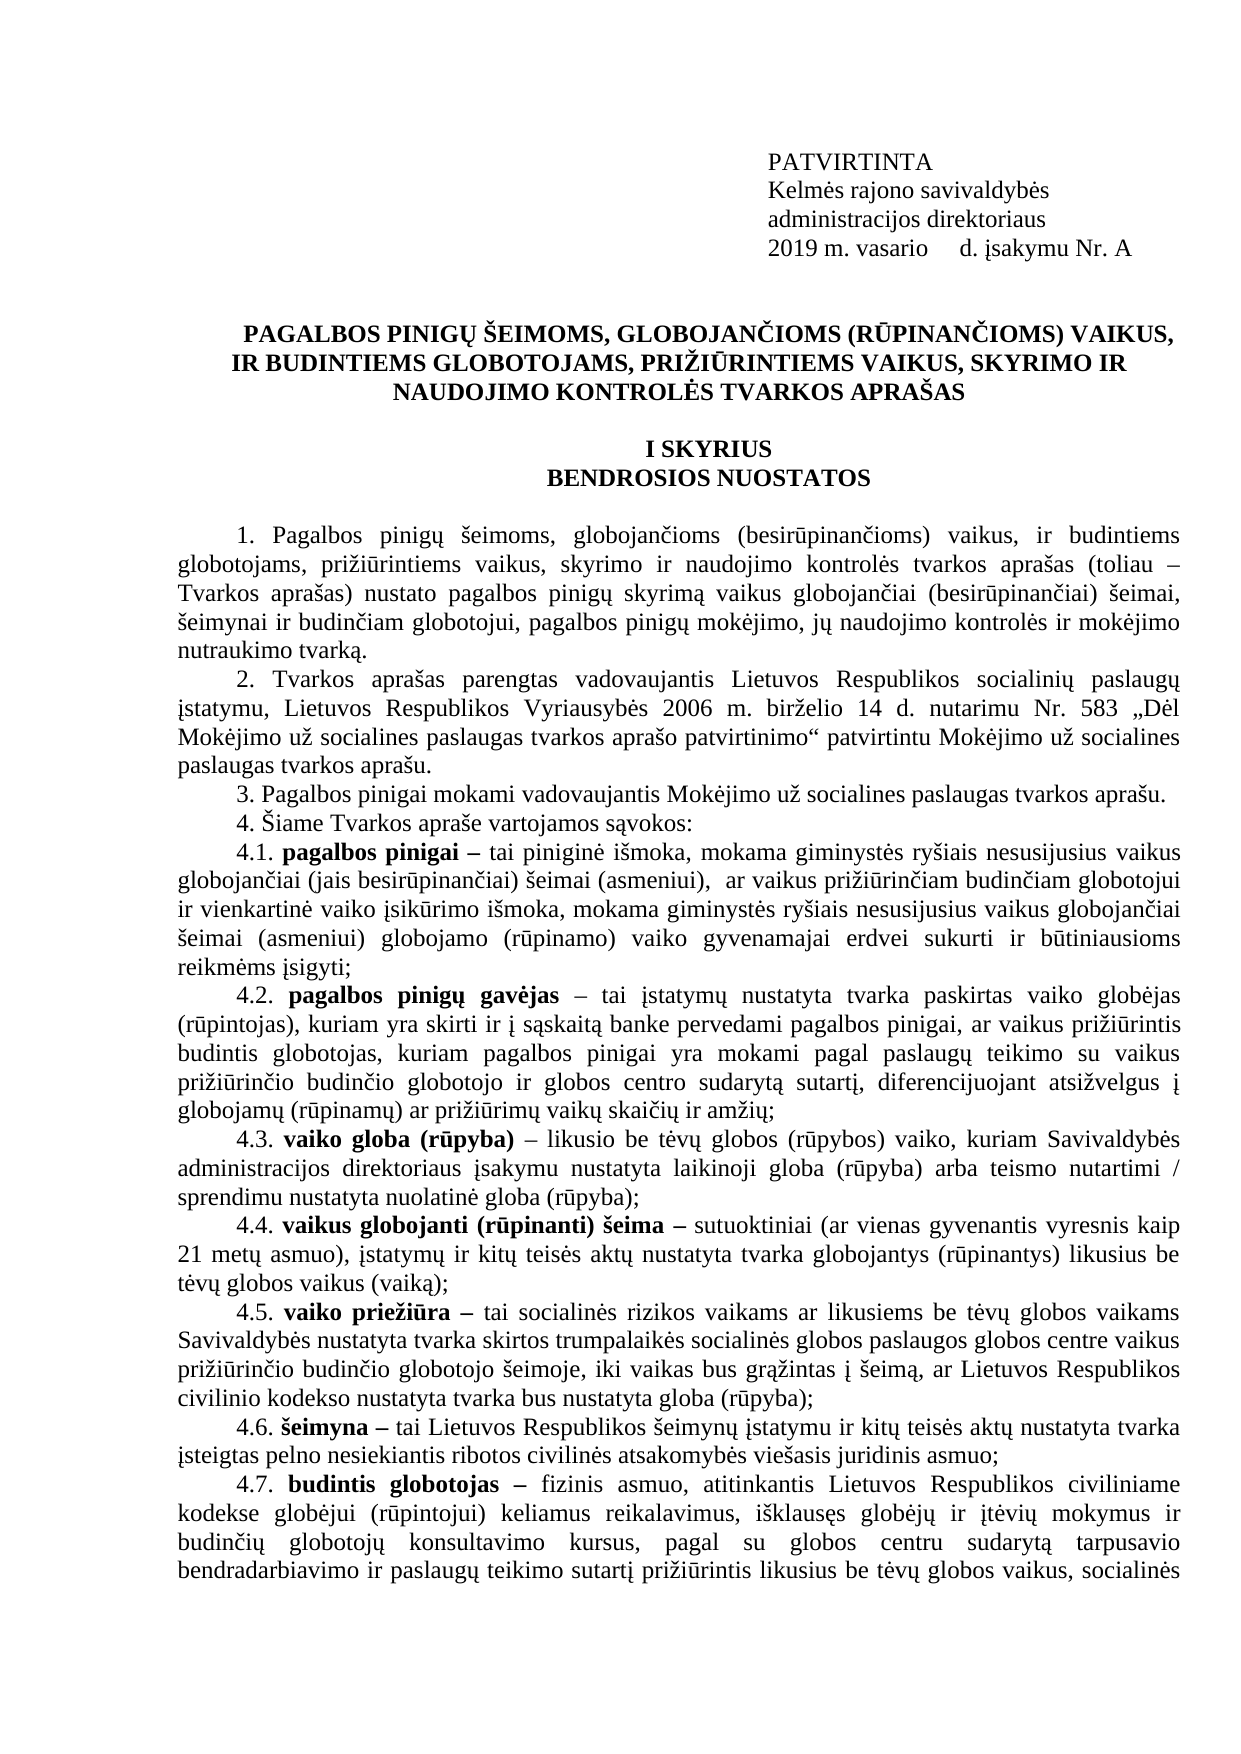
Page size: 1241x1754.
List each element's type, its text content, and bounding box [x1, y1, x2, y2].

text 2019 m. vasario d. įsakymu Nr. A [709, 233, 1181, 262]
text administracijos direktoriaus [709, 204, 1181, 233]
text PATVIRTINTA [709, 147, 1181, 176]
text 4.1. pagalbos pinigai – tai piniginė išmoka, mokama giminystės ryšiais nesusijusius vaikus globojančiai (jais besirūpinančiai) šeimai (asmeniui), ar vaikus prižiūrinčiam budinčiam globotojui ir vienkartinė vaiko įsikūrimo išmoka, mokama giminystės ryšiais nesusijusius vaikus globojančiai šeimai (asmeniui) globojamo (rūpinamo) vaiko gyvenamajai erdvei sukurti ir būtiniausioms reikmėms įsigyti; [177, 837, 1181, 981]
text BENDROSIOS NUOSTATOS [177, 463, 1181, 492]
text 4.7. budintis globotojas – fizinis asmuo, atitinkantis Lietuvos Respublikos civiliniame kodekse globėjui (rūpintojui) keliamus reikalavimus, išklausęs globėjų ir įtėvių mokymus ir budinčių globotojų konsultavimo kursus, pagal su globos centru sudarytą tarpusavio bendradarbiavimo ir paslaugų teikimo sutartį prižiūrintis likusius be tėvų globos vaikus, socialinės [177, 1469, 1181, 1584]
text Kelmės rajono savivaldybės [709, 176, 1181, 204]
text 4.4. vaikus globojanti (rūpinanti) šeima – sutuoktiniai (ar vienas gyvenantis vyresnis kaip 21 metų asmuo), įstatymų ir kitų teisės aktų nustatyta tvarka globojantys (rūpinantys) likusius be tėvų globos vaikus (vaiką); [177, 1211, 1181, 1297]
text PAGALBOS PINIGŲ ŠEIMOMS, GLOBOJANČIOMS (RŪPINANČIOMS) VAIKUS, IR BUDINTIEMS GLOBOTOJAMS, PRIŽIŪRINTIEMS VAIKUS, SKYRIMO IR NAUDOJIMO KONTROLĖS TVARKOS APRAŠAS [177, 319, 1181, 406]
text 4.3. vaiko globa (rūpyba) – likusio be tėvų globos (rūpybos) vaiko, kuriam Savivaldybės administracijos direktoriaus įsakymu nustatyta laikinoji globa (rūpyba) arba teismo nutartimi / sprendimu nustatyta nuolatinė globa (rūpyba); [177, 1124, 1181, 1211]
text 1. Pagalbos pinigų šeimoms, globojančioms (besirūpinančioms) vaikus, ir budintiems globotojams, prižiūrintiems vaikus, skyrimo ir naudojimo kontrolės tvarkos aprašas (toliau – Tvarkos aprašas) nustato pagalbos pinigų skyrimą vaikus globojančiai (besirūpinančiai) šeimai, šeimynai ir budinčiam globotojui, pagalbos pinigų mokėjimo, jų naudojimo kontrolės ir mokėjimo nutraukimo tvarką. [177, 521, 1181, 664]
text 4.2. pagalbos pinigų gavėjas – tai įstatymų nustatyta tvarka paskirtas vaiko globėjas (rūpintojas), kuriam yra skirti ir į sąskaitą banke pervedami pagalbos pinigai, ar vaikus prižiūrintis budintis globotojas, kuriam pagalbos pinigai yra mokami pagal paslaugų teikimo su vaikus prižiūrinčio budinčio globotojo ir globos centro sudarytą sutartį, diferencijuojant atsižvelgus į globojamų (rūpinamų) ar prižiūrimų vaikų skaičių ir amžių; [177, 981, 1181, 1124]
text 4.5. vaiko priežiūra – tai socialinės rizikos vaikams ar likusiems be tėvų globos vaikams Savivaldybės nustatyta tvarka skirtos trumpalaikės socialinės globos paslaugos globos centre vaikus prižiūrinčio budinčio globotojo šeimoje, iki vaikas bus grąžintas į šeimą, ar Lietuvos Respublikos civilinio kodekso nustatyta tvarka bus nustatyta globa (rūpyba); [177, 1297, 1181, 1412]
text 4.6. šeimyna – tai Lietuvos Respublikos šeimynų įstatymu ir kitų teisės aktų nustatyta tvarka įsteigtas pelno nesiekiantis ribotos civilinės atsakomybės viešasis juridinis asmuo; [177, 1412, 1181, 1469]
text 2. Tvarkos aprašas parengtas vadovaujantis Lietuvos Respublikos socialinių paslaugų įstatymu, Lietuvos Respublikos Vyriausybės 2006 m. birželio 14 d. nutarimu Nr. 583 „Dėl Mokėjimo už socialines paslaugas tvarkos aprašo patvirtinimo“ patvirtintu Mokėjimo už socialines paslaugas tvarkos aprašu. [177, 664, 1181, 779]
text I SKYRIUS [177, 434, 1181, 463]
text 4. Šiame Tvarkos apraše vartojamos sąvokos: [177, 808, 1181, 837]
text 3. Pagalbos pinigai mokami vadovaujantis Mokėjimo už socialines paslaugas tvarkos aprašu. [177, 779, 1181, 808]
